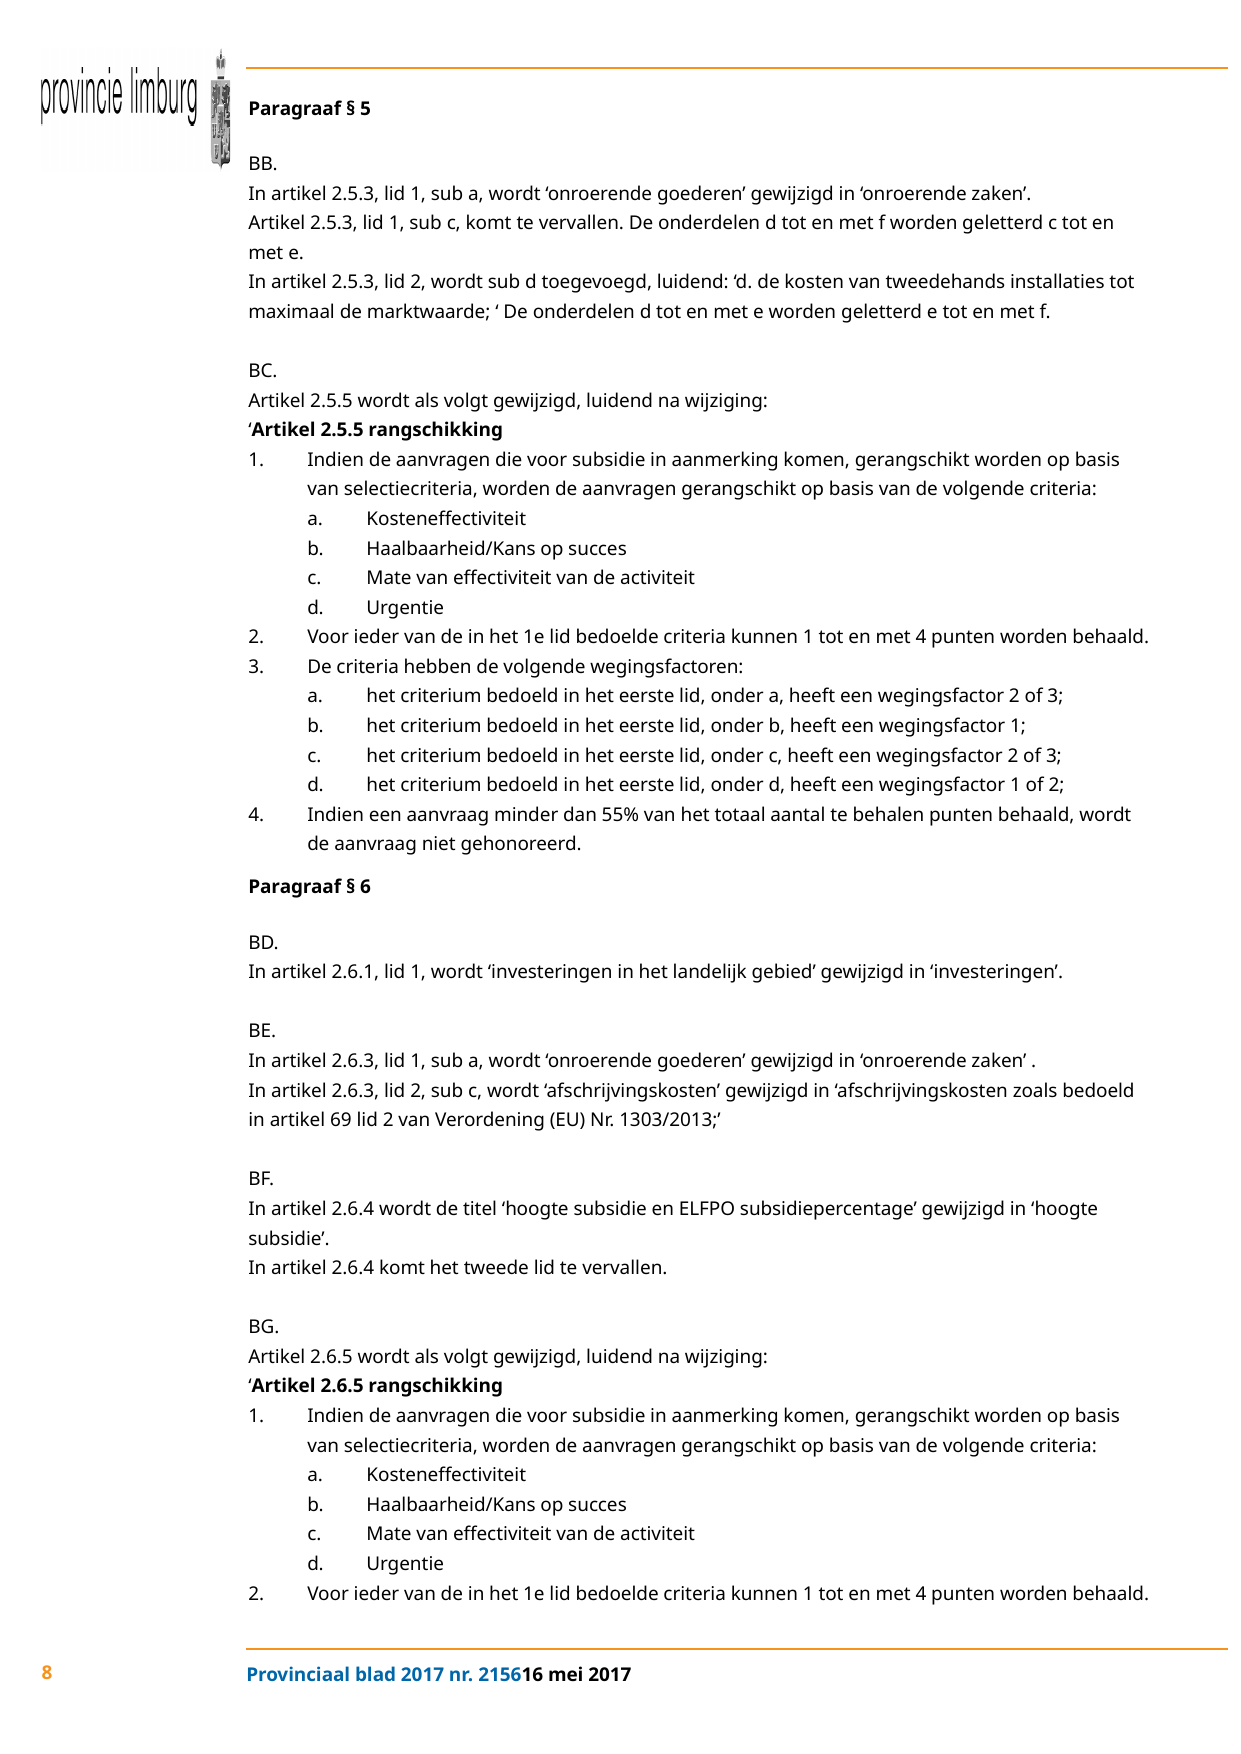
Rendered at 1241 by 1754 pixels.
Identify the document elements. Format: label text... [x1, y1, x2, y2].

text Artikel 2.6.5 wordt als volgt gewijzigd, luidend na wijziging: [248, 1343, 1152, 1369]
text BE. [248, 1018, 1152, 1043]
list Urgentie [307, 594, 1152, 619]
list De criteria hebben de volgende wegingsfactoren: [248, 653, 1152, 679]
list Mate van effectiviteit van de activiteit [307, 564, 1152, 590]
list Indien de aanvragen die voor subsidie in aanmerking komen, gerangschikt worden op basis van selectiecriteria, worden de aanvragen gerangschikt op basis van de volgende criteria: [248, 1402, 1152, 1458]
text ‘Artikel 2.6.5 rangschikking [248, 1373, 1152, 1398]
text ‘Artikel 2.5.5 rangschikking [248, 416, 1152, 442]
text BG. [248, 1313, 1152, 1339]
list Indien een aanvraag minder dan 55% van het totaal aantal te behalen punten behaald, wordt de aanvraag niet gehonoreerd. [248, 801, 1152, 856]
list Haalbaarheid/Kans op succes [307, 1491, 1152, 1517]
text Paragraaf § 5 [248, 95, 1152, 121]
picture [41, 47, 231, 172]
list Indien de aanvragen die voor subsidie in aanmerking komen, gerangschikt worden op basis van selectiecriteria, worden de aanvragen gerangschikt op basis van de volgende criteria: [248, 446, 1152, 501]
list Kosteneffectiviteit [307, 505, 1152, 531]
text Artikel 2.5.3, lid 1, sub c, komt te vervallen. De onderdelen d tot en met f worden geletterd c tot en met e. [248, 209, 1152, 264]
text In artikel 2.6.3, lid 2, sub c, wordt ‘afschrijvingskosten’ gewijzigd in ‘afschrijvingskosten zoals bedoeld in artikel 69 lid 2 van Verordening (EU) Nr. 1303/2013;’ [248, 1077, 1152, 1132]
list het criterium bedoeld in het eerste lid, onder d, heeft een wegingsfactor 1 of 2; [307, 771, 1152, 797]
list Kosteneffectiviteit [307, 1461, 1152, 1487]
list het criterium bedoeld in het eerste lid, onder c, heeft een wegingsfactor 2 of 3; [307, 742, 1152, 767]
list Voor ieder van de in het 1e lid bedoelde criteria kunnen 1 tot en met 4 punten worden behaald. [248, 623, 1152, 649]
text BF. [248, 1166, 1152, 1191]
text BB. [248, 150, 1152, 176]
text In artikel 2.6.1, lid 1, wordt ‘investeringen in het landelijk gebied’ gewijzigd in ‘investeringen’. [248, 958, 1152, 984]
list Urgentie [307, 1550, 1152, 1576]
text Paragraaf § 6 [248, 874, 1152, 899]
list Haalbaarheid/Kans op succes [307, 535, 1152, 560]
list het criterium bedoeld in het eerste lid, onder a, heeft een wegingsfactor 2 of 3; [307, 683, 1152, 708]
text BC. [248, 357, 1152, 383]
text In artikel 2.6.4 komt het tweede lid te vervallen. [248, 1254, 1152, 1280]
text In artikel 2.6.3, lid 1, sub a, wordt ‘onroerende goederen’ gewijzigd in ‘onroerende zaken’ . [248, 1047, 1152, 1073]
list Voor ieder van de in het 1e lid bedoelde criteria kunnen 1 tot en met 4 punten worden behaald. [248, 1580, 1152, 1606]
text In artikel 2.5.3, lid 1, sub a, wordt ‘onroerende goederen’ gewijzigd in ‘onroerende zaken’. [248, 180, 1152, 205]
text In artikel 2.5.3, lid 2, wordt sub d toegevoegd, luidend: ‘d. de kosten van tweedehands installaties tot maximaal de marktwaarde; ‘ De onderdelen d tot en met e worden geletterd e tot en met f. [248, 268, 1152, 324]
text Artikel 2.5.5 wordt als volgt gewijzigd, luidend na wijziging: [248, 387, 1152, 412]
list Mate van effectiviteit van de activiteit [307, 1521, 1152, 1546]
text BD. [248, 929, 1152, 955]
list het criterium bedoeld in het eerste lid, onder b, heeft een wegingsfactor 1; [307, 712, 1152, 738]
text In artikel 2.6.4 wordt de titel ‘hoogte subsidie en ELFPO subsidiepercentage’ gewijzigd in ‘hoogte subsidie’. [248, 1195, 1152, 1251]
